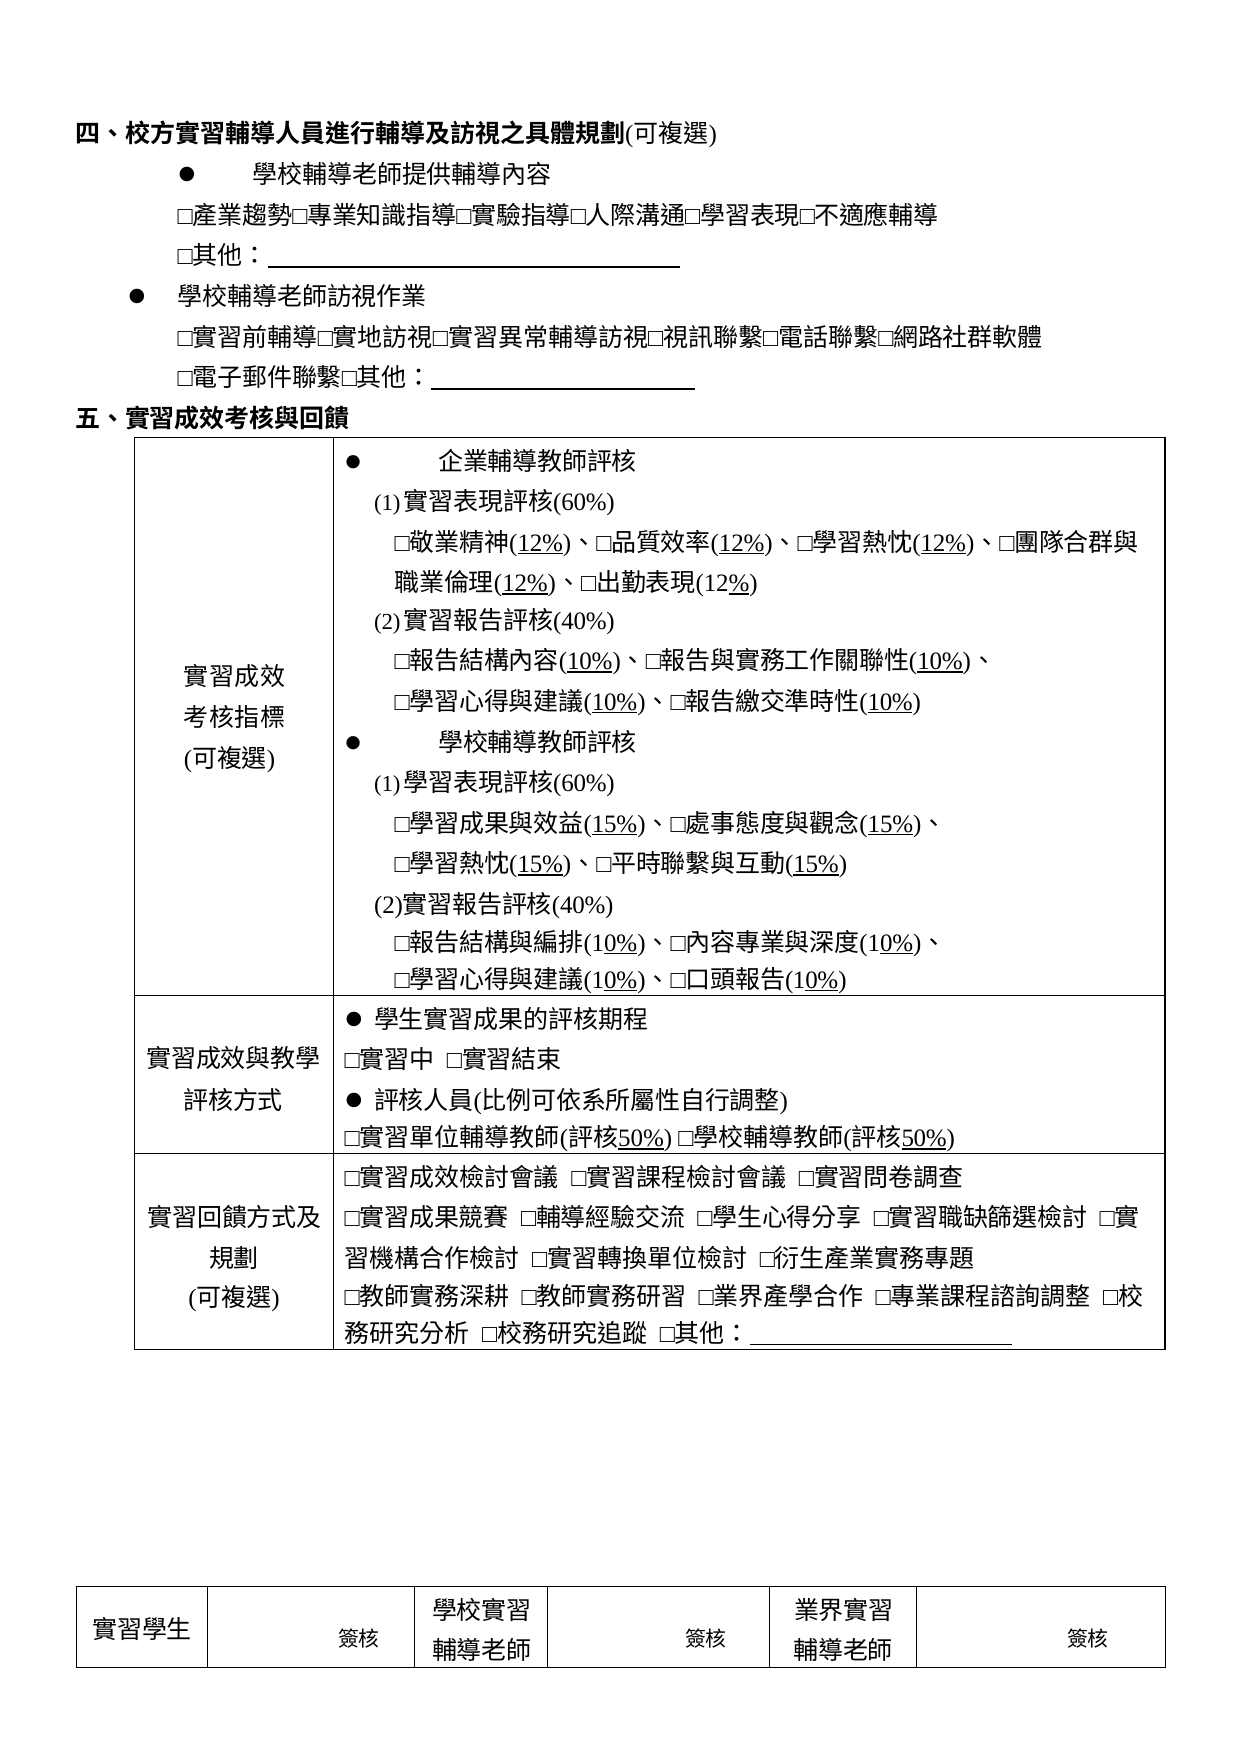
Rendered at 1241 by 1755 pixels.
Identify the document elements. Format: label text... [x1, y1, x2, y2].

table_cell 實習回饋方式及規劃 (可複選) [135, 1154, 333, 1349]
table_cell 學生實習成果的評核期程 □實習中 □實習結束 評核人員(比例可依系所屬性自行調整) □實習單位輔導教師(評核50%) □學校輔導教師(評核50%) [334, 996, 1164, 1153]
table_cell □實習成效檢討會議 □實習課程檢討會議 □實習問卷調查 □實習成果競賽 □輔導經驗交流 □學生心得分享 □實習職缺篩選檢討 □實習機構合作檢討 □實習轉換單位檢討 □衍生產業實務專題 □教師實務深耕 □教師實務研習 □業界產學合作 □專業課程諮詢調整 □校 務研究分析 □校務研究追蹤 □其他： [334, 1154, 1164, 1349]
text 五、實習成效考核與回饋 [75, 399, 1178, 435]
list 學校輔導老師訪視作業 [127, 277, 1178, 313]
table_header 簽核 [548, 1587, 769, 1667]
text □產業趨勢□專業知識指導□實驗指導□人際溝通□學習表現□不適應輔導 [177, 195, 1178, 231]
table_header 簽核 [917, 1587, 1165, 1667]
table_header 簽核 [208, 1587, 414, 1667]
text 四、校方實習輔導人員進行輔導及訪視之具體規劃(可複選) [75, 113, 1178, 150]
table_header 學校實習 輔導老師 [415, 1587, 547, 1667]
table_header 業界實習 輔導老師 [770, 1587, 916, 1667]
text □實習前輔導□實地訪視□實習異常輔導訪視□視訊聯繫□電話聯繫□網路社群軟體 [177, 317, 1178, 353]
table_header 實習成效考核指標 (可複選) [135, 438, 333, 995]
list 學校輔導老師提供輔導內容 [177, 155, 1178, 191]
text □電子郵件聯繫□其他： [177, 358, 1178, 394]
table_header 實習學生 [77, 1587, 207, 1667]
table_header 企業輔導教師評核 實習表現評核(60%) □敬業精神(12%)、□品質效率(12%)、□學習熱忱(12%)、□團隊合群與職業倫理(12%)、□出勤表現(12%) 實習報告評核(40%) □報告結構內容(10%)、□報告與實務工作關聯性(10%)、 □學習心得與建議(10%)、□報告繳交準時性(10%) 學校輔導教師評核 學習表現評核(60%) □學習成果與效益(15%)、□處事態度與觀念(15%)、 □學習熱忱(15%)、□平時聯繫與互動(15%) (2)實習報告評核(40%) □報告結構與編排(10%)、□內容專業與深度(10%)、 □學習心得與建議(10%)、□口頭報告(10%) [334, 438, 1164, 995]
table_cell 實習成效與教學評核方式 [135, 996, 333, 1153]
text □其他： [177, 236, 1178, 272]
